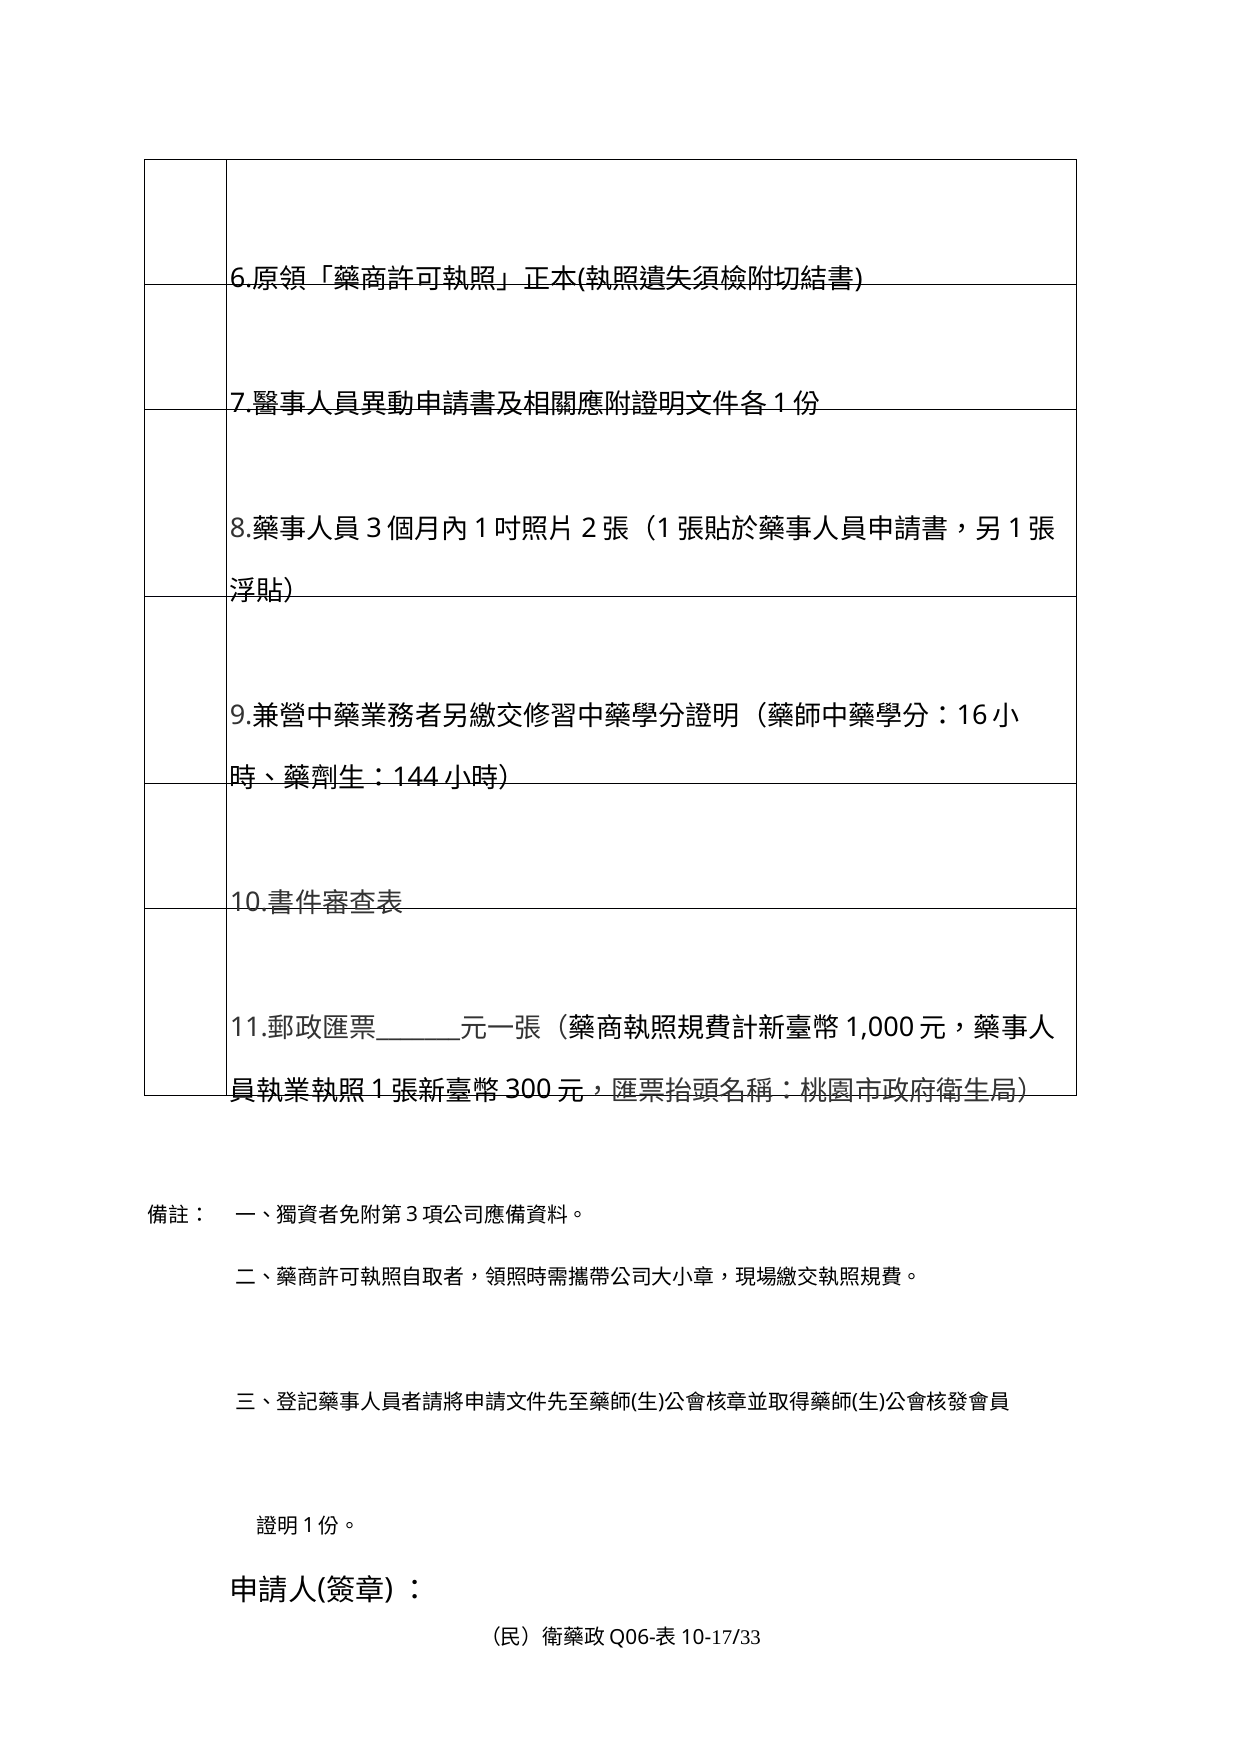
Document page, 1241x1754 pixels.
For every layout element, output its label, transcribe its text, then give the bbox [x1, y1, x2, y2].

table_cell 一、獨資者免附第3項公司應備資料。 [227, 1096, 1077, 1220]
table_cell [145, 909, 226, 1095]
table_cell 7.醫事人員異動申請書及相關應附證明文件各1份 [227, 285, 1076, 409]
table_cell [145, 597, 226, 783]
table_cell 備註： [145, 1096, 227, 1220]
table_cell 二、藥商許可執照自取者，領照時需攜帶公司大小章，現場繳交執照規費。 三、登記藥事人員者請將申請文件先至藥師(生)公會核章並取得藥師(生)公會核發會員 證明1份。 申請人(簽章) ： [227, 1220, 1077, 1594]
table_cell [145, 410, 226, 596]
table_cell 8.藥事人員3個月內1吋照片2張（1張貼於藥事人員申請書，另1張浮貼） [227, 410, 1076, 596]
table_cell 9.兼營中藥業務者另繳交修習中藥學分證明（藥師中藥學分：16小時、藥劑生：144小時） [227, 597, 1076, 783]
table_cell [145, 285, 226, 409]
table_cell [145, 1220, 227, 1594]
table_cell [145, 784, 226, 908]
table_cell 6.原領「藥商許可執照」正本(執照遺失須檢附切結書) [227, 160, 1076, 284]
table_cell 11.郵政匯票_______元一張（藥商執照規費計新臺幣1,000元，藥事人員執業執照1張新臺幣300元，匯票抬頭名稱：桃園市政府衛生局） [227, 909, 1076, 1095]
table_cell 10.書件審查表 [227, 784, 1076, 908]
table_cell [145, 160, 226, 284]
